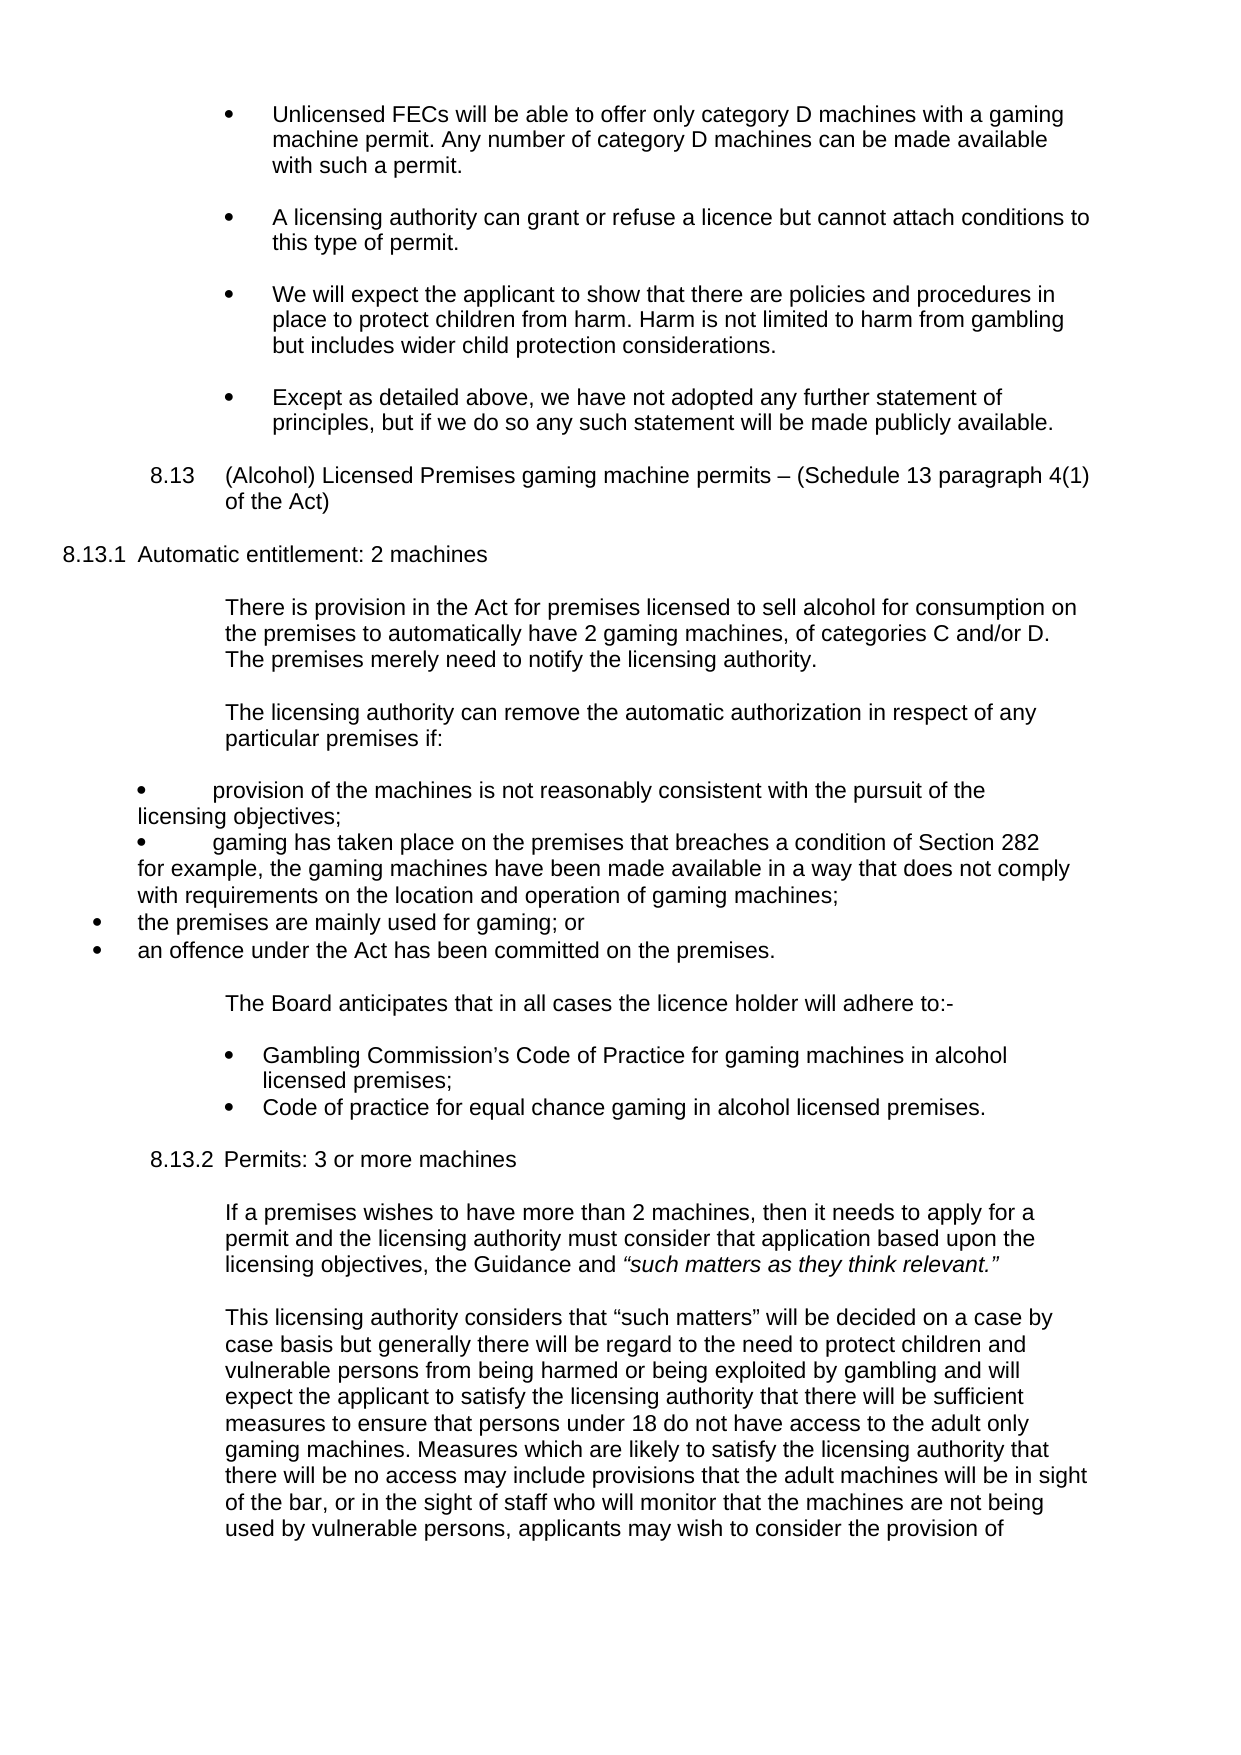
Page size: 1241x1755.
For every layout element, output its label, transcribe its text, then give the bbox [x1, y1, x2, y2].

text This licensing authority considers that “such matters” will be decided on a case by case basis but generally there will be regard to the need to protect children and vulnerable persons from being harmed or being exploited by gambling and will expect the applicant to satisfy the licensing authority that there will be sufficient measures to ensure that persons under 18 do not have access to the adult only gaming machines. Measures which are likely to satisfy the licensing authority that there will be no access may include provisions that the adult machines will be in sight of the bar, or in the sight of staff who will monitor that the machines are not being used by vulnerable persons, applicants may wish to consider the provision of [225, 1304, 1088, 1541]
text The Board anticipates that in all cases the licence holder will adhere to:- [225, 990, 1149, 1016]
list Permits: 3 or more machines [150, 1146, 1149, 1172]
list (Alcohol) Licensed Premises gaming machine permits – (Schedule 13 paragraph 4(1) of the Act) [150, 462, 1091, 514]
list Automatic entitlement: 2 machines [62, 541, 1149, 567]
list Code of practice for equal chance gaming in alcohol licensed premises. [225, 1094, 1149, 1120]
list Except as detailed above, we have not adopted any further statement of principles, but if we do so any such statement will be made publicly available. [225, 385, 1055, 436]
list Gambling Commission’s Code of Practice for gaming machines in alcohol licensed premises; [225, 1043, 1008, 1093]
list an offence under the Act has been committed on the premises. [93, 936, 1149, 964]
list provision of the machines is not reasonably consistent with the pursuit of the licensing objectives; [137, 778, 1042, 829]
list A licensing authority can grant or refuse a licence but cannot attach conditions to this type of permit. [225, 205, 1091, 255]
list gaming has taken place on the premises that breaches a condition of Section 282 for example, the gaming machines have been made available in a way that does not comply with requirements on the location and operation of gaming machines; [137, 829, 1072, 908]
list We will expect the applicant to show that there are policies and procedures in place to protect children from harm. Harm is not limited to harm from gambling but includes wider child protection considerations. [225, 282, 1071, 358]
text There is provision in the Act for premises licensed to sell alcohol for consumption on the premises to automatically have 2 gaming machines, of categories C and/or D. The premises merely need to notify the licensing authority. [225, 593, 1079, 673]
list the premises are mainly used for gaming; or [93, 908, 1149, 936]
list Unlicensed FECs will be able to offer only category D machines with a gaming machine permit. Any number of category D machines can be made available with such a permit. [225, 102, 1065, 178]
text The licensing authority can remove the automatic authorization in respect of any particular premises if: [225, 699, 1038, 752]
text If a premises wishes to have more than 2 machines, then it needs to apply for a permit and the licensing authority must consider that application based upon the licensing objectives, the Guidance and “such matters as they think relevant.” [225, 1199, 1036, 1278]
